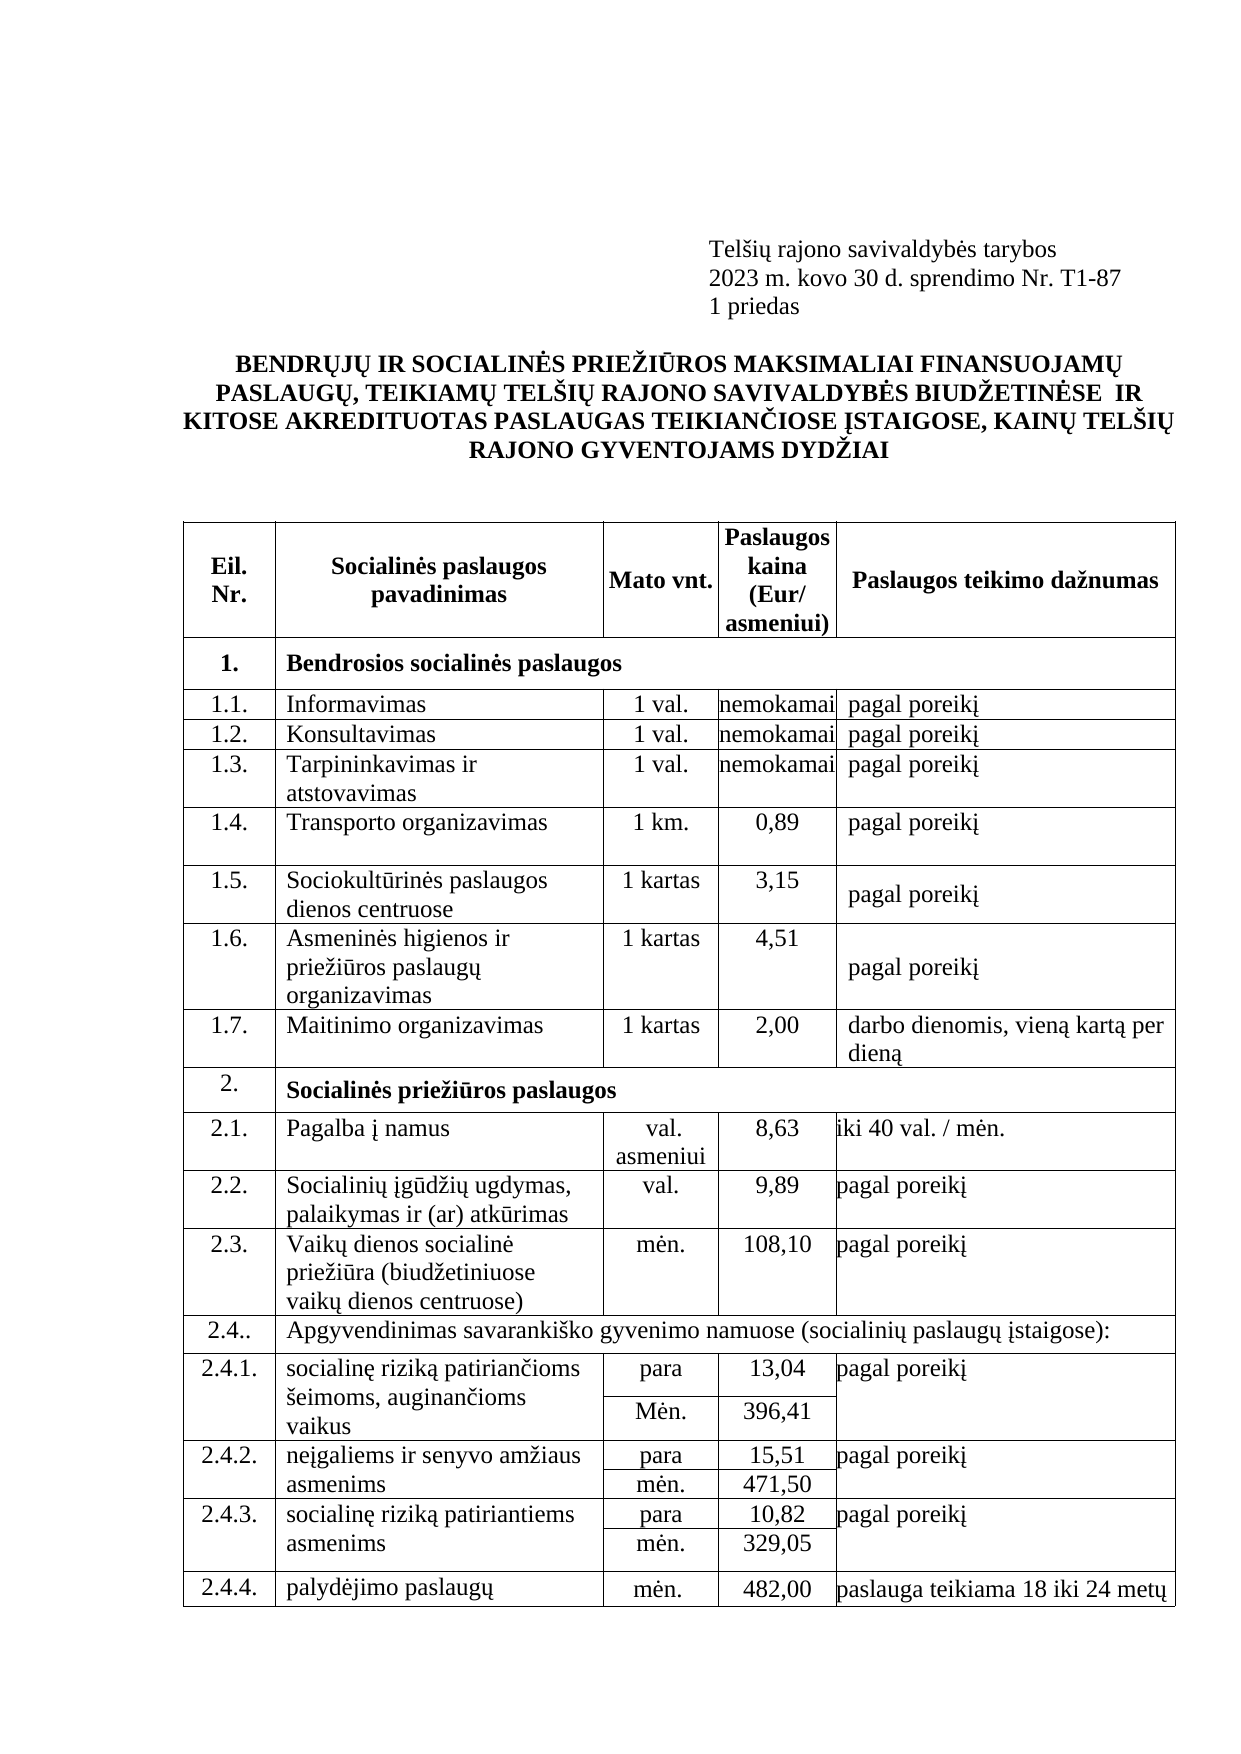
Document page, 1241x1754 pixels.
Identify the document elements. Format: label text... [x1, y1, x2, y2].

table_cell 1. [184, 638, 275, 688]
table_cell palydėjimo paslaugų [276, 1572, 603, 1606]
table_cell Maitinimo organizavimas [276, 1010, 603, 1067]
table_cell 1.3. [184, 750, 275, 806]
table_cell Asmeninės higienos ir priežiūros paslaugų organizavimas [276, 924, 603, 1009]
table_cell pagal poreikį [837, 1171, 1175, 1228]
table_cell nemokamai [719, 690, 836, 718]
table_cell darbo dienomis, vieną kartą per dieną [837, 1010, 1175, 1067]
table_cell 1 kartas [604, 924, 718, 1009]
table_cell Pagalba į namus [276, 1113, 603, 1170]
table_cell Sociokultūrinės paslaugos dienos centruose [276, 866, 603, 922]
table_cell 1 kartas [604, 1010, 718, 1067]
table_cell Apgyvendinimas savarankiško gyvenimo namuose (socialinių paslaugų įstaigose): [276, 1316, 1175, 1353]
table_cell 13,04 [719, 1354, 836, 1396]
table_cell 2.4.1. [184, 1354, 275, 1440]
table_cell Socialinės priežiūros paslaugos [276, 1068, 1175, 1112]
table_cell 1.6. [184, 924, 275, 1009]
table_cell 9,89 [719, 1171, 836, 1228]
table_cell para [604, 1499, 718, 1528]
table_cell mėn. [604, 1470, 718, 1498]
table_cell 2,00 [719, 1010, 836, 1067]
table_cell 1.2. [184, 720, 275, 748]
table_cell 329,05 [719, 1529, 836, 1571]
table_cell neįgaliems ir senyvo amžiaus asmenims [276, 1441, 603, 1498]
table_cell 1.4. [184, 808, 275, 864]
table_cell Transporto organizavimas [276, 808, 603, 864]
table_cell para [604, 1441, 718, 1469]
table_header Paslaugos teikimo dažnumas [837, 523, 1175, 637]
text Telšių rajono savivaldybės tarybos [177, 234, 1181, 263]
table_header Socialinės paslaugos pavadinimas [276, 523, 603, 637]
table_cell 2. [184, 1068, 275, 1112]
table_cell 2.4.3. [184, 1499, 275, 1571]
table_cell 2.2. [184, 1171, 275, 1228]
table_cell 1 val. [604, 750, 718, 806]
table_cell pagal poreikį [837, 924, 1175, 1009]
table_cell nemokamai [719, 720, 836, 748]
table_cell pagal poreikį [837, 1499, 1175, 1571]
table_cell para [604, 1354, 718, 1396]
table_cell 1.5. [184, 866, 275, 922]
text 1 priedas [177, 291, 1181, 320]
table_cell val. [604, 1171, 718, 1228]
table_cell val. asmeniui [604, 1113, 718, 1170]
table_cell 1 val. [604, 720, 718, 748]
table_header Paslaugos kaina (Eur/ asmeniui) [719, 523, 836, 637]
table_cell 1.1. [184, 690, 275, 718]
table_cell pagal poreikį [837, 1354, 1175, 1440]
table_cell pagal poreikį [837, 690, 1175, 718]
table_cell 3,15 [719, 866, 836, 922]
table_cell pagal poreikį [837, 808, 1175, 864]
table_cell paslauga teikiama 18 iki 24 metų [837, 1572, 1175, 1606]
table_cell Konsultavimas [276, 720, 603, 748]
table_cell 15,51 [719, 1441, 836, 1469]
table_cell 4,51 [719, 924, 836, 1009]
table_cell Informavimas [276, 690, 603, 718]
table_cell Bendrosios socialinės paslaugos [276, 638, 1175, 688]
table_cell 471,50 [719, 1470, 836, 1498]
table_cell Tarpininkavimas ir atstovavimas [276, 750, 603, 806]
table_cell Mėn. [604, 1397, 718, 1440]
table_cell pagal poreikį [837, 750, 1175, 806]
table_cell socialinę riziką patiriančioms šeimoms, auginančioms vaikus [276, 1354, 603, 1440]
table_cell 0,89 [719, 808, 836, 864]
text 2023 m. kovo 30 d. sprendimo Nr. T1-87 [177, 263, 1181, 291]
table_cell mėn. [604, 1229, 718, 1315]
table_cell 1.7. [184, 1010, 275, 1067]
table_cell 1 kartas [604, 866, 718, 922]
table_cell 2.4.4. [184, 1572, 275, 1606]
table_cell socialinę riziką patiriantiems asmenims [276, 1499, 603, 1571]
table_cell pagal poreikį [837, 1229, 1175, 1315]
table_cell Vaikų dienos socialinė priežiūra (biudžetiniuose vaikų dienos centruose) [276, 1229, 603, 1315]
table_cell 1 val. [604, 690, 718, 718]
table_cell mėn. [604, 1572, 718, 1606]
table_cell 396,41 [719, 1397, 836, 1440]
table_cell pagal poreikį [837, 1441, 1175, 1498]
table_cell iki 40 val. / mėn. [837, 1113, 1175, 1170]
table_cell 8,63 [719, 1113, 836, 1170]
table_cell Socialinių įgūdžių ugdymas, palaikymas ir (ar) atkūrimas [276, 1171, 603, 1228]
table_cell 10,82 [719, 1499, 836, 1528]
table_cell mėn. [604, 1529, 718, 1571]
table_header Mato vnt. [604, 523, 718, 637]
table_cell 482,00 [719, 1572, 836, 1606]
table_cell 1 km. [604, 808, 718, 864]
table_header Eil. Nr. [184, 523, 275, 637]
table_cell pagal poreikį [837, 720, 1175, 748]
table_cell 2.3. [184, 1229, 275, 1315]
table_cell 108,10 [719, 1229, 836, 1315]
table_cell pagal poreikį [837, 866, 1175, 922]
table_cell 2.1. [184, 1113, 275, 1170]
table_cell nemokamai [719, 750, 836, 806]
table_cell 2.4.. [184, 1316, 275, 1353]
table_cell 2.4.2. [184, 1441, 275, 1498]
text bENDRŲJŲ IR SOCIALINĖS PRIEŽIŪROS MAKSIMALIAI FINANSUOJAMŲ PASLAUGŲ, TEIKIAMŲ TELŠIŲ RAJONO SAVIVALDYBĖS BIUDŽETINĖSE IR KITOSE AKREDITUOTAS PASLAUGAS TEIKIANČIOSE ĮSTAIGOSE, KAINŲ TELŠIŲ RAJONO GYVENTOJAMS DYDŽIAI [177, 349, 1181, 464]
